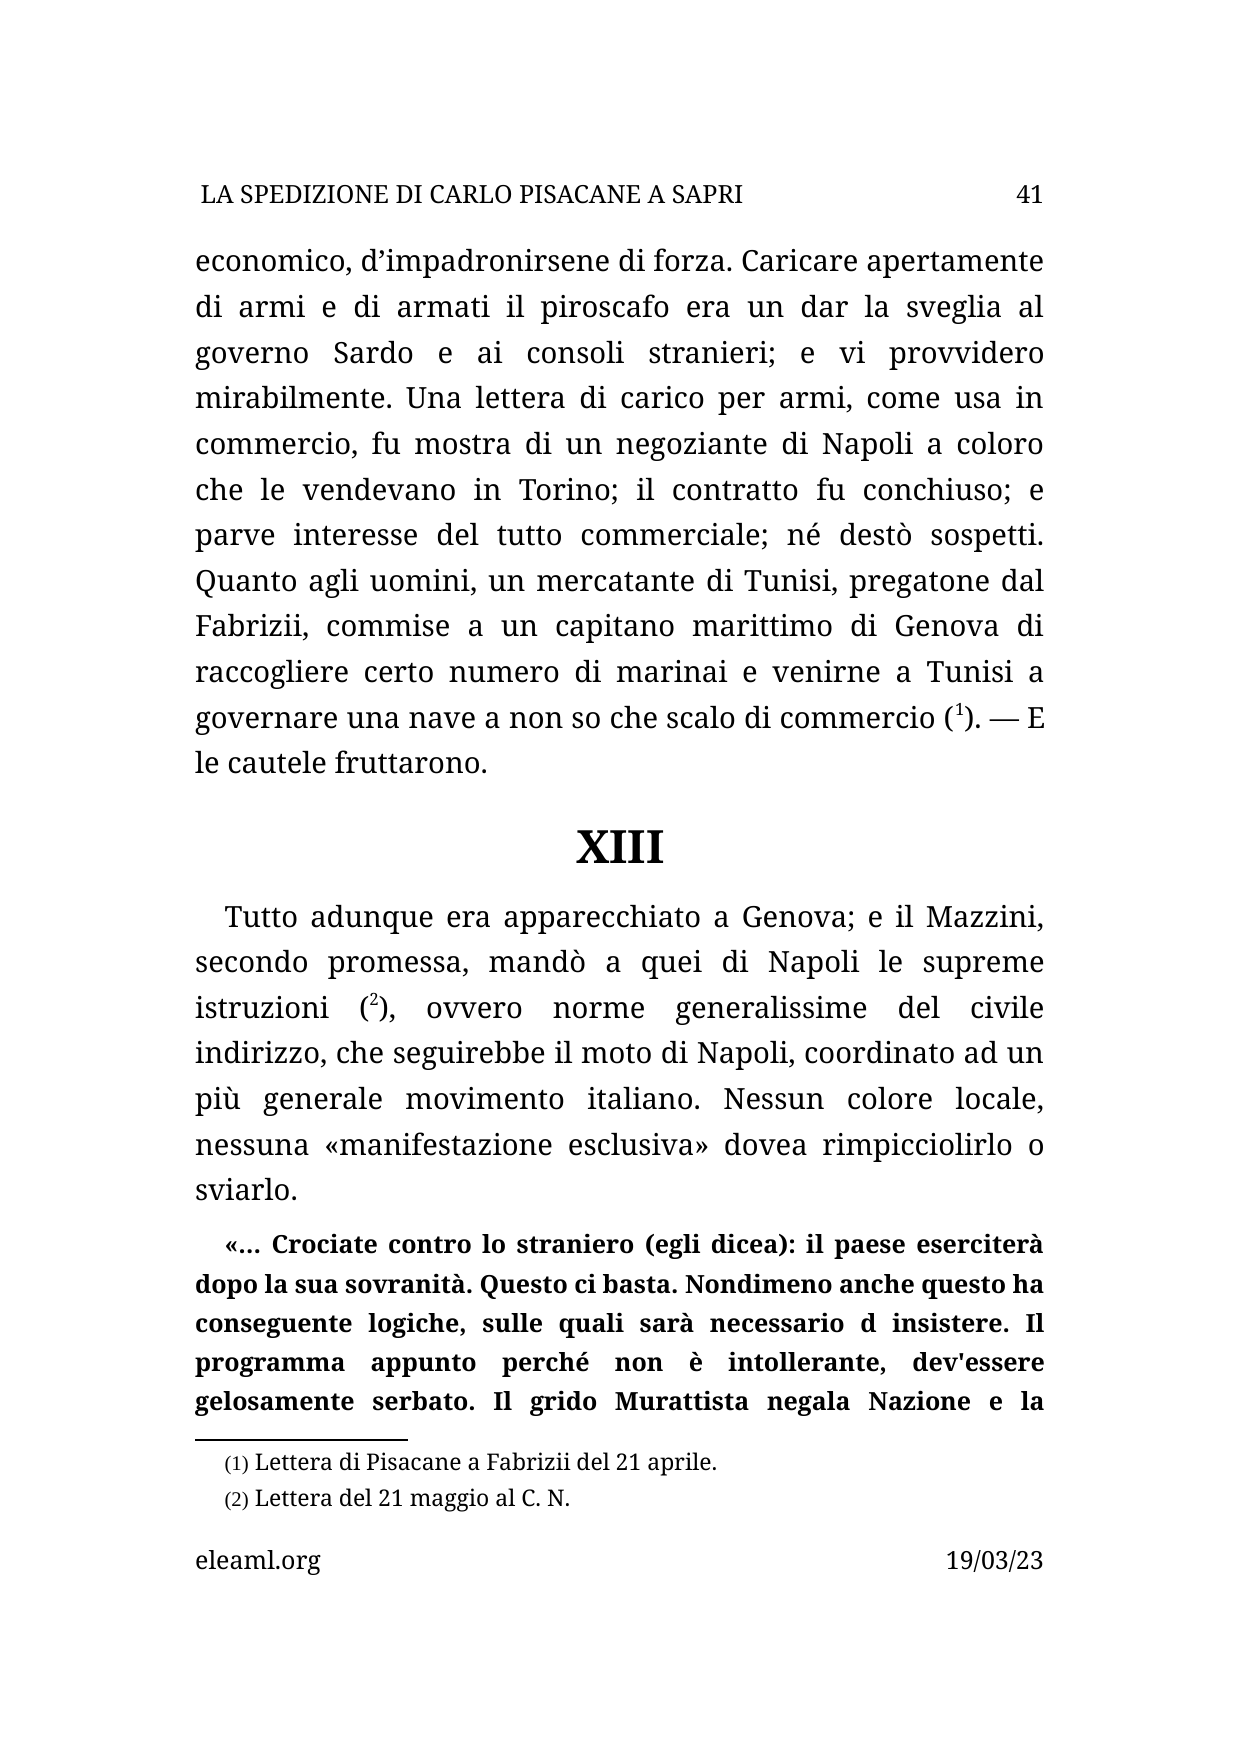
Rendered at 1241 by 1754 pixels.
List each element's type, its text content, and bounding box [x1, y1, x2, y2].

text Lettera del 21 maggio al C. N. [195, 1482, 1045, 1513]
text economico, d’impadronirsene di forza. Caricare apertamente di armi e di armati il piroscafo era un dar la sveglia al governo Sardo e ai consoli stranieri; e vi provvidero mirabilmente. Una lettera di carico per armi, come usa in commercio, fu mostra di un negoziante di Napoli a coloro che le vendevano in Torino; il contratto fu conchiuso; e parve interesse del tutto commerciale; né destò sospetti. Quanto agli uomini, un mercatante di Tunisi, pregatone dal Fabrizii, commise a un capitano marittimo di Genova di raccogliere certo numero di marinai e venirne a Tunisi a governare una nave a non so che scalo di commercio (). — E le cautele fruttarono. [195, 241, 1045, 782]
text «… Crociate contro lo straniero (egli dicea): il paese eserciterà dopo la sua sovranità. Questo ci basta. Nondimeno anche questo ha conseguente logiche, sulle quali sarà necessario d insistere. Il programma appunto perché non è intollerante, dev'essere gelosamente serbato. Il grido Murattista negala Nazione e la [195, 1227, 1045, 1418]
text Tutto adunque era apparecchiato a Genova; e il Mazzini, secondo promessa, mandò a quei di Napoli le supreme istruzioni (), ovvero norme generalissime del civile indirizzo, che seguirebbe il moto di Napoli, coordinato ad un più generale movimento italiano. Nessun colore locale, nessuna «manifestazione esclusiva» dovea rimpicciolirlo o sviarlo. [195, 896, 1045, 1209]
text Lettera di Pisacane a Fabrizii del 21 aprile. [195, 1446, 1045, 1477]
subtitle XIII [195, 815, 1045, 877]
